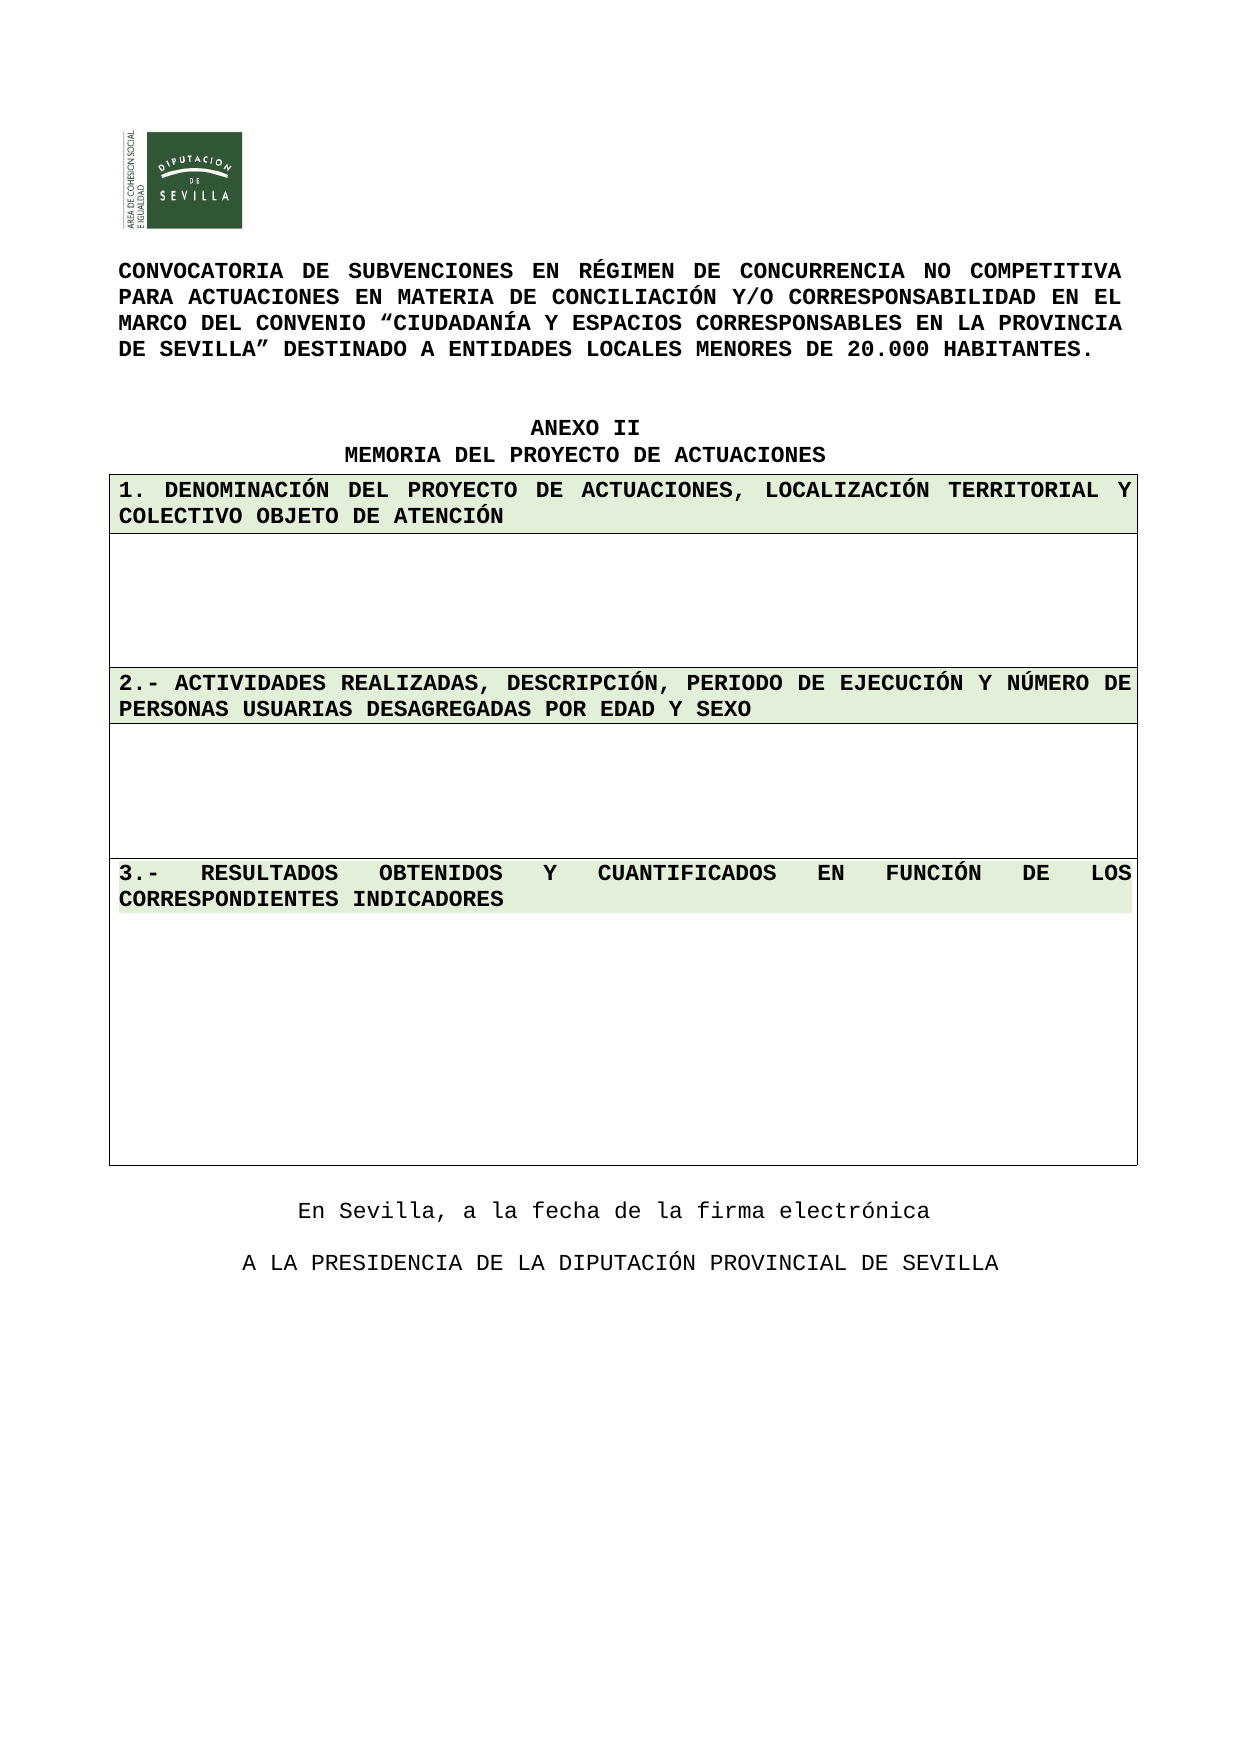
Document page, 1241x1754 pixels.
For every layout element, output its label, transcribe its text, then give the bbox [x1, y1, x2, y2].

table_cell [110, 534, 1137, 667]
picture [123, 129, 243, 229]
text CONVOCATORIA DE SUBVENCIONES EN RÉGIMEN DE CONCURRENCIA NO COMPETITIVA PARA ACTUACIONES EN MATERIA DE CONCILIACIÓN Y/O CORRESPONSABILIDAD EN EL MARCO DEL CONVENIO “CIUDADANÍA Y ESPACIOS CORRESPONSABLES EN LA PROVINCIA DE SEVILLA” DESTINADO A ENTIDADES LOCALES MENORES DE 20.000 HABITANTES. [118, 259, 1122, 363]
text ANEXO II [118, 416, 1066, 442]
table_cell [110, 724, 1137, 857]
text En Sevilla, a la fecha de la firma electrónica [119, 1199, 1122, 1225]
text A LA PRESIDENCIA DE LA DIPUTACIÓN PROVINCIAL DE SEVILLA [118, 1251, 1122, 1277]
text MEMORIA DEL PROYECTO DE ACTUACIONES [118, 443, 1065, 469]
table_cell 2.- ACTIVIDADES REALIZADAS, DESCRIPCIÓN, PERIODO DE EJECUCIÓN Y NÚMERO DE PERSONAS USUARIAS DESAGREGADAS POR EDAD Y SEXO [110, 668, 1137, 723]
table_header 1. DENOMINACIÓN DEL PROYECTO DE ACTUACIONES, LOCALIZACIÓN TERRITORIAL Y COLECTIVO OBJETO DE ATENCIÓN [110, 475, 1137, 533]
table_cell 3.- RESULTADOS OBTENIDOS Y CUANTIFICADOS EN FUNCIÓN DE LOS CORRESPONDIENTES INDICADORES [110, 859, 1137, 1165]
